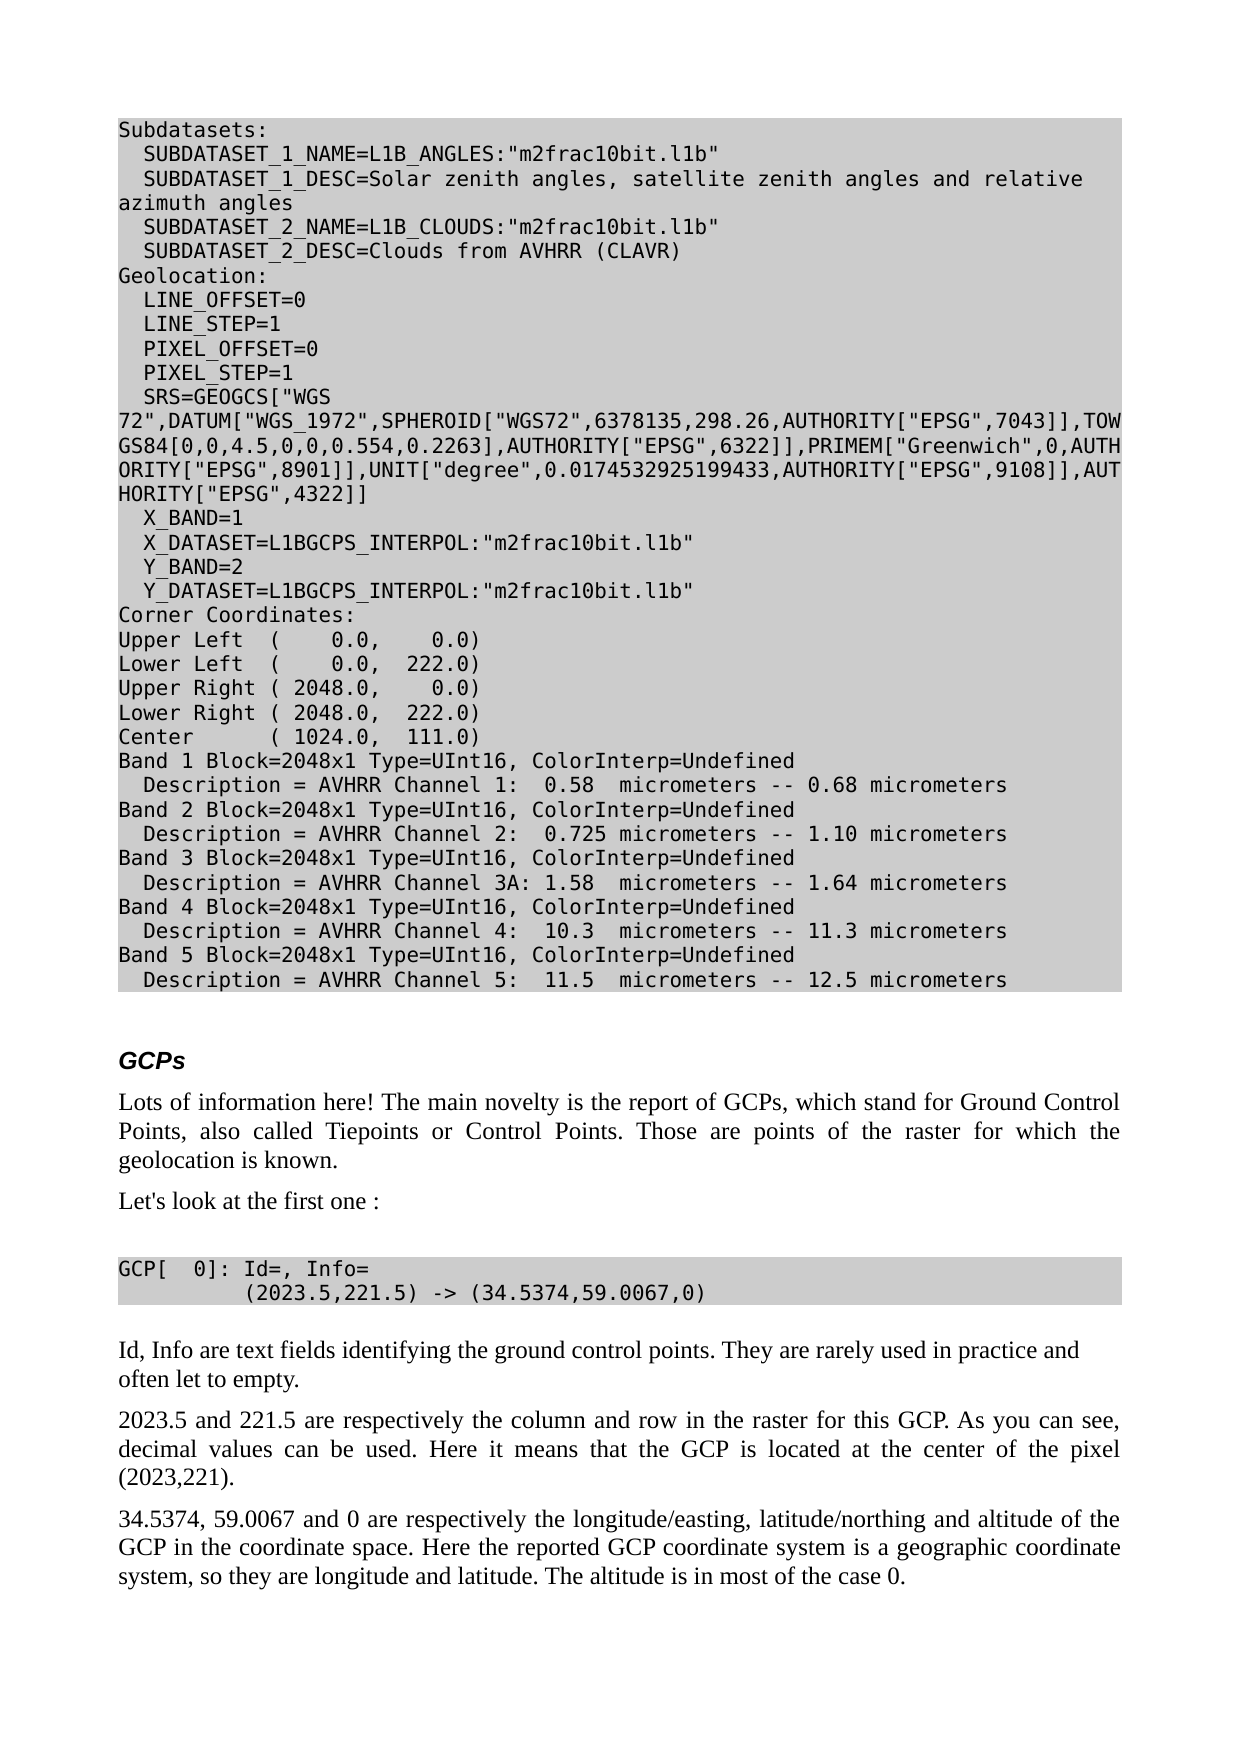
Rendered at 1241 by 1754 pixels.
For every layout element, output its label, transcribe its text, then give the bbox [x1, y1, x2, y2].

text 34.5374, 59.0067 and 0 are respectively the longitude/easting, latitude/northing and altitude of the GCP in the coordinate space. Here the reported GCP coordinate system is a geographic coordinate system, so they are longitude and latitude. The altitude is in most of the case 0. [118, 1504, 1122, 1590]
text Let's look at the first one : [118, 1186, 1122, 1215]
text Lots of information here! The main novelty is the report of GCPs, which stand for Ground Control Points, also called Tiepoints or Control Points. Those are points of the raster for which the geolocation is known. [118, 1087, 1122, 1174]
subtitle GCPs [118, 1046, 1122, 1075]
text GCP[ 0]: Id=, Info= (2023.5,221.5) -> (34.5374,59.0067,0) [118, 1257, 1122, 1305]
text Id, Info are text fields identifying the ground control points. They are rarely used in practice and often let to empty. [118, 1335, 1122, 1392]
text Subdatasets: SUBDATASET_1_NAME=L1B_ANGLES:"m2frac10bit.l1b" SUBDATASET_1_DESC=Solar zenith angles, satellite zenith angles and relative azimuth angles SUBDATASET_2_NAME=L1B_CLOUDS:"m2frac10bit.l1b" SUBDATASET_2_DESC=Clouds from AVHRR (CLAVR) Geolocation: LINE_OFFSET=0 LINE_STEP=1 PIXEL_OFFSET=0 PIXEL_STEP=1 SRS=GEOGCS["WGS 72",DATUM["WGS_1972",SPHEROID["WGS72",6378135,298.26,AUTHORITY["EPSG",7043]],TOWGS84[0,0,4.5,0,0,0.554,0.2263],AUTHORITY["EPSG",6322]],PRIMEM["Greenwich",0,AUTHORITY["EPSG",8901]],UNIT["degree",0.0174532925199433,AUTHORITY["EPSG",9108]],AUTHORITY["EPSG",4322]] X_BAND=1 X_DATASET=L1BGCPS_INTERPOL:"m2frac10bit.l1b" Y_BAND=2 Y_DATASET=L1BGCPS_INTERPOL:"m2frac10bit.l1b" Corner Coordinates: Upper Left ( 0.0, 0.0) Lower Left ( 0.0, 222.0) Upper Right ( 2048.0, 0.0) Lower Right ( 2048.0, 222.0) Center ( 1024.0, 111.0) Band 1 Block=2048x1 Type=UInt16, ColorInterp=Undefined Description = AVHRR Channel 1: 0.58 micrometers -- 0.68 micrometers Band 2 Block=2048x1 Type=UInt16, ColorInterp=Undefined Description = AVHRR Channel 2: 0.725 micrometers -- 1.10 micrometers Band 3 Block=2048x1 Type=UInt16, ColorInterp=Undefined Description = AVHRR Channel 3A: 1.58 micrometers -- 1.64 micrometers Band 4 Block=2048x1 Type=UInt16, ColorInterp=Undefined Description = AVHRR Channel 4: 10.3 micrometers -- 11.3 micrometers Band 5 Block=2048x1 Type=UInt16, ColorInterp=Undefined Description = AVHRR Channel 5: 11.5 micrometers -- 12.5 micrometers [118, 118, 1122, 992]
text 2023.5 and 221.5 are respectively the column and row in the raster for this GCP. As you can see, decimal values can be used. Here it means that the GCP is located at the center of the pixel (2023,221). [118, 1405, 1122, 1491]
